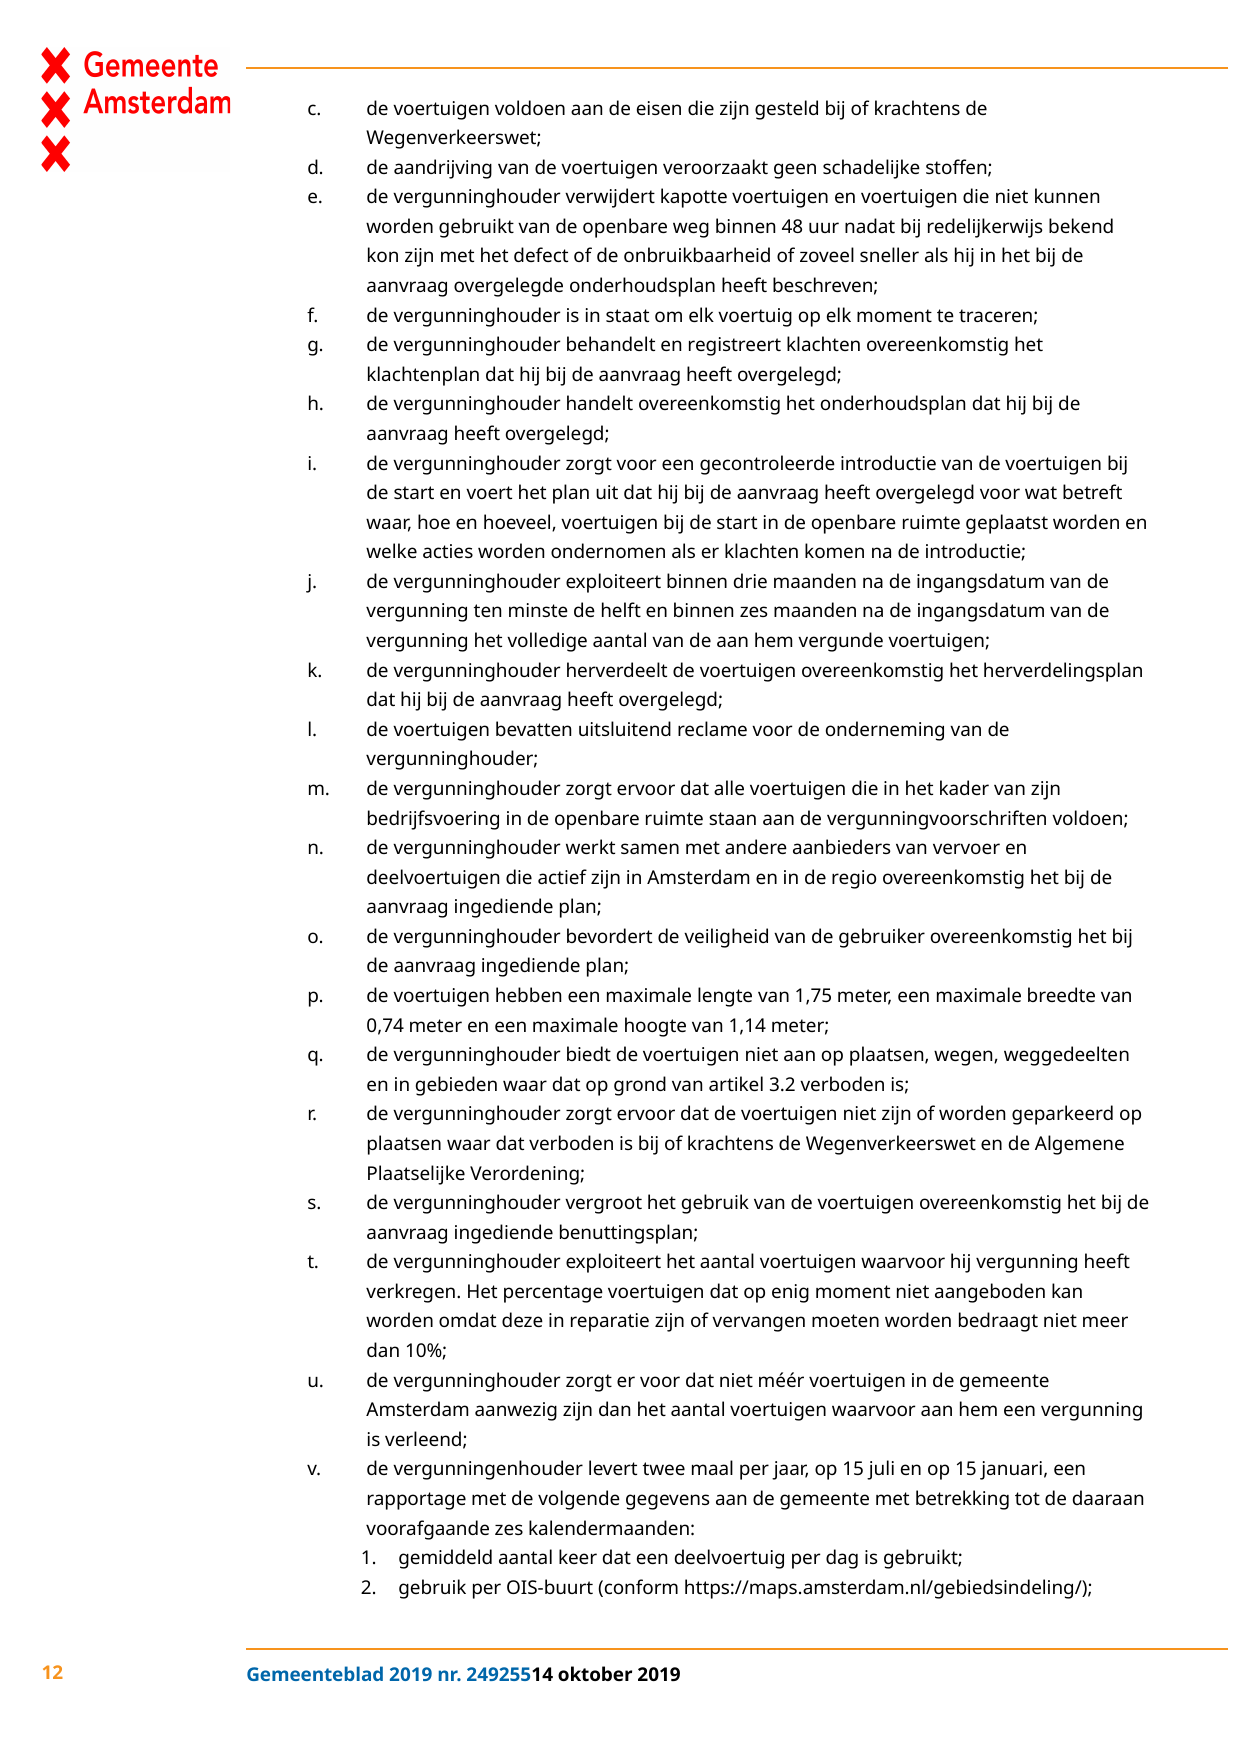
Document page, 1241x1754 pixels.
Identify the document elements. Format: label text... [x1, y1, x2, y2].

list de aandrijving van de voertuigen veroorzaakt geen schadelijke stoffen; [307, 154, 1152, 180]
list de vergunninghouder werkt samen met andere aanbieders van vervoer en deelvoertuigen die actief zijn in Amsterdam en in de regio overeenkomstig het bij de aanvraag ingediende plan; [307, 834, 1152, 919]
list de voertuigen hebben een maximale lengte van 1,75 meter, een maximale breedte van 0,74 meter en een maximale hoogte van 1,14 meter; [307, 982, 1152, 1038]
list de vergunninghouder bevordert de veiligheid van de gebruiker overeenkomstig het bij de aanvraag ingediende plan; [307, 923, 1152, 978]
list de vergunninghouder zorgt ervoor dat de voertuigen niet zijn of worden geparkeerd op plaatsen waar dat verboden is bij of krachtens de Wegenverkeerswet en de Algemene Plaatselijke Verordening; [307, 1101, 1152, 1186]
list de vergunninghouder behandelt en registreert klachten overeenkomstig het klachtenplan dat hij bij de aanvraag heeft overgelegd; [307, 331, 1152, 387]
list de vergunninghouder biedt de voertuigen niet aan op plaatsen, wegen, weggedeelten en in gebieden waar dat op grond van artikel 3.2 verboden is; [307, 1041, 1152, 1097]
list de vergunninghouder is in staat om elk voertuig op elk moment te traceren; [307, 302, 1152, 328]
list de vergunninghouder zorgt voor een gecontroleerde introductie van de voertuigen bij de start en voert het plan uit dat hij bij de aanvraag heeft overgelegd voor wat betreft waar, hoe en hoeveel, voertuigen bij de start in de openbare ruimte geplaatst worden en welke acties worden ondernomen als er klachten komen na de introductie; [307, 450, 1152, 564]
list de vergunninghouder exploiteert binnen drie maanden na de ingangsdatum van de vergunning ten minste de helft en binnen zes maanden na de ingangsdatum van de vergunning het volledige aantal van de aan hem vergunde voertuigen; [307, 568, 1152, 653]
list gebruik per OIS-buurt (conform https://maps.amsterdam.nl/gebiedsindeling/); [361, 1574, 1152, 1600]
list de vergunninghouder zorgt er voor dat niet méér voertuigen in de gemeente Amsterdam aanwezig zijn dan het aantal voertuigen waarvoor aan hem een vergunning is verleend; [307, 1367, 1152, 1452]
list de vergunninghouder zorgt ervoor dat alle voertuigen die in het kader van zijn bedrijfsvoering in de openbare ruimte staan aan de vergunningvoorschriften voldoen; [307, 775, 1152, 831]
list de vergunninghouder exploiteert het aantal voertuigen waarvoor hij vergunning heeft verkregen. Het percentage voertuigen dat op enig moment niet aangeboden kan worden omdat deze in reparatie zijn of vervangen moeten worden bedraagt niet meer dan 10%; [307, 1248, 1152, 1363]
list de voertuigen bevatten uitsluitend reclame voor de onderneming van de vergunninghouder; [307, 716, 1152, 771]
list de voertuigen voldoen aan de eisen die zijn gesteld bij of krachtens de Wegenverkeerswet; [307, 95, 1152, 150]
list de vergunninghouder vergroot het gebruik van de voertuigen overeenkomstig het bij de aanvraag ingediende benuttingsplan; [307, 1189, 1152, 1245]
picture [41, 47, 231, 172]
list de vergunninghouder verwijdert kapotte voertuigen en voertuigen die niet kunnen worden gebruikt van de openbare weg binnen 48 uur nadat bij redelijkerwijs bekend kon zijn met het defect of de onbruikbaarheid of zoveel sneller als hij in het bij de aanvraag overgelegde onderhoudsplan heeft beschreven; [307, 183, 1152, 298]
list gemiddeld aantal keer dat een deelvoertuig per dag is gebruikt; [361, 1544, 1152, 1570]
list de vergunninghouder handelt overeenkomstig het onderhoudsplan dat hij bij de aanvraag heeft overgelegd; [307, 391, 1152, 446]
list de vergunninghouder herverdeelt de voertuigen overeenkomstig het herverdelingsplan dat hij bij de aanvraag heeft overgelegd; [307, 657, 1152, 712]
list de vergunningenhouder levert twee maal per jaar, op 15 juli en op 15 januari, een rapportage met de volgende gegevens aan de gemeente met betrekking tot de daaraan voorafgaande zes kalendermaanden: [307, 1456, 1152, 1541]
